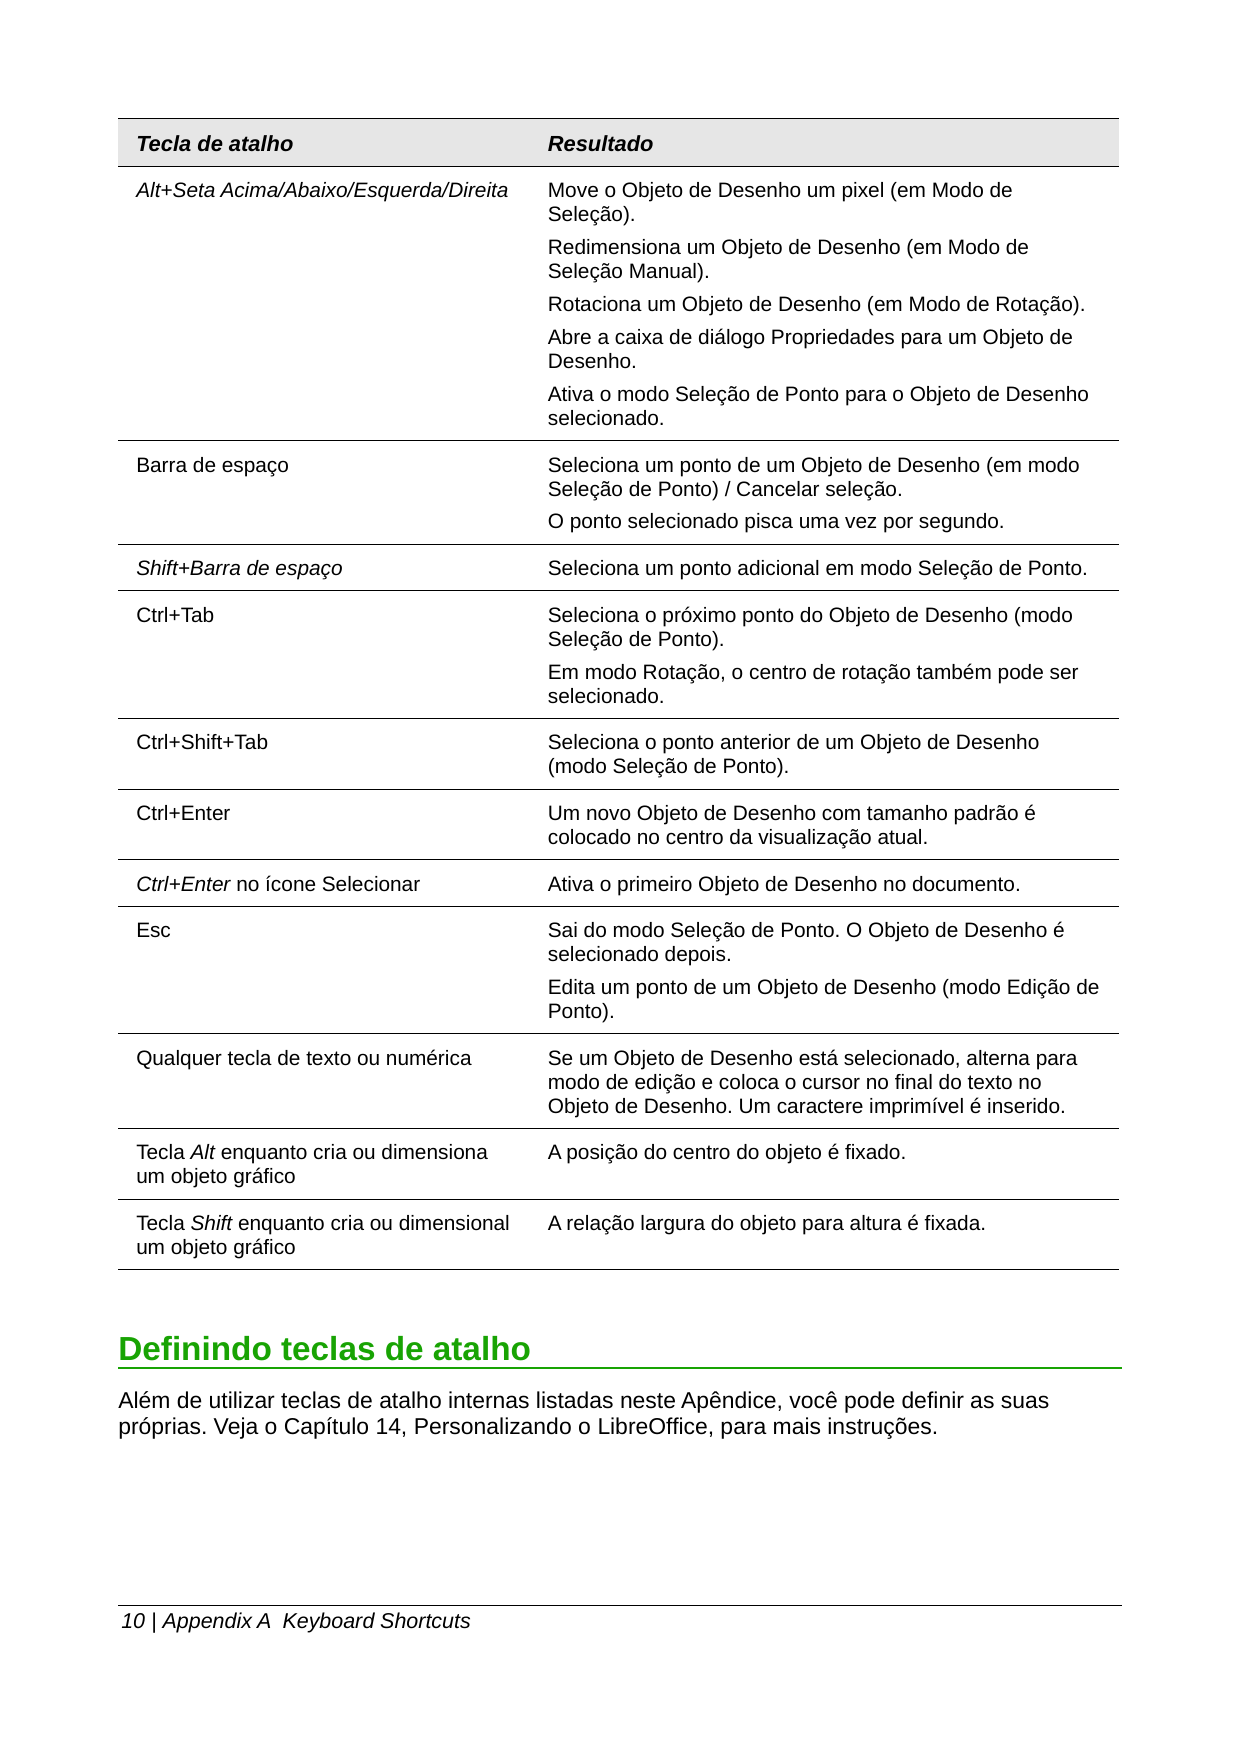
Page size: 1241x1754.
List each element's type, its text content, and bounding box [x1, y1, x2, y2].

table_cell Sai do modo Seleção de Ponto. O Objeto de Desenho é selecionado depois. Edita um ponto de um Objeto de Desenho (modo Edição de Ponto). [530, 907, 1119, 1033]
table_cell A posição do centro do objeto é fixado. [530, 1129, 1119, 1198]
table_cell Tecla Alt enquanto cria ou dimensiona um objeto gráfico [118, 1129, 530, 1198]
table_cell Barra de espaço [118, 441, 530, 544]
table_cell A relação largura do objeto para altura é fixada. [530, 1200, 1119, 1269]
table_cell Alt+Seta Acima/Abaixo/Esquerda/Direita [118, 167, 530, 440]
table_cell Um novo Objeto de Desenho com tamanho padrão é colocado no centro da visualização atual. [530, 790, 1119, 859]
table_cell Esc [118, 907, 530, 1033]
table_cell Ctrl+Enter [118, 790, 530, 859]
table_cell Ctrl+Tab [118, 591, 530, 718]
table_cell Move o Objeto de Desenho um pixel (em Modo de Seleção). Redimensiona um Objeto de Desenho (em Modo de Seleção Manual). Rotaciona um Objeto de Desenho (em Modo de Rotação). Abre a caixa de diálogo Propriedades para um Objeto de Desenho. Ativa o modo Seleção de Ponto para o Objeto de Desenho selecionado. [530, 167, 1119, 440]
table_cell Seleciona um ponto adicional em modo Seleção de Ponto. [530, 545, 1119, 590]
table_cell Seleciona um ponto de um Objeto de Desenho (em modo Seleção de Ponto) / Cancelar seleção. O ponto selecionado pisca uma vez por segundo. [530, 441, 1119, 544]
table_cell Seleciona o ponto anterior de um Objeto de Desenho (modo Seleção de Ponto). [530, 719, 1119, 788]
table_header Tecla de atalho [118, 119, 530, 166]
table_cell Qualquer tecla de texto ou numérica [118, 1034, 530, 1128]
table_cell Shift+Barra de espaço [118, 545, 530, 590]
table_header Resultado [530, 119, 1119, 166]
text Além de utilizar teclas de atalho internas listadas neste Apêndice, você pode definir as suas próprias. Veja o Capítulo 14, Personalizando o LibreOffice, para mais instruções. [118, 1387, 1122, 1439]
table_cell Ctrl+Enter no ícone Selecionar [118, 860, 530, 906]
subtitle Definindo teclas de atalho [118, 1329, 1122, 1367]
table_cell Tecla Shift enquanto cria ou dimensional um objeto gráfico [118, 1200, 530, 1269]
table_cell Ativa o primeiro Objeto de Desenho no documento. [530, 860, 1119, 906]
table_cell Ctrl+Shift+Tab [118, 719, 530, 788]
table_cell Se um Objeto de Desenho está selecionado, alterna para modo de edição e coloca o cursor no final do texto no Objeto de Desenho. Um caractere imprimível é inserido. [530, 1034, 1119, 1128]
table_cell Seleciona o próximo ponto do Objeto de Desenho (modo Seleção de Ponto). Em modo Rotação, o centro de rotação também pode ser selecionado. [530, 591, 1119, 718]
